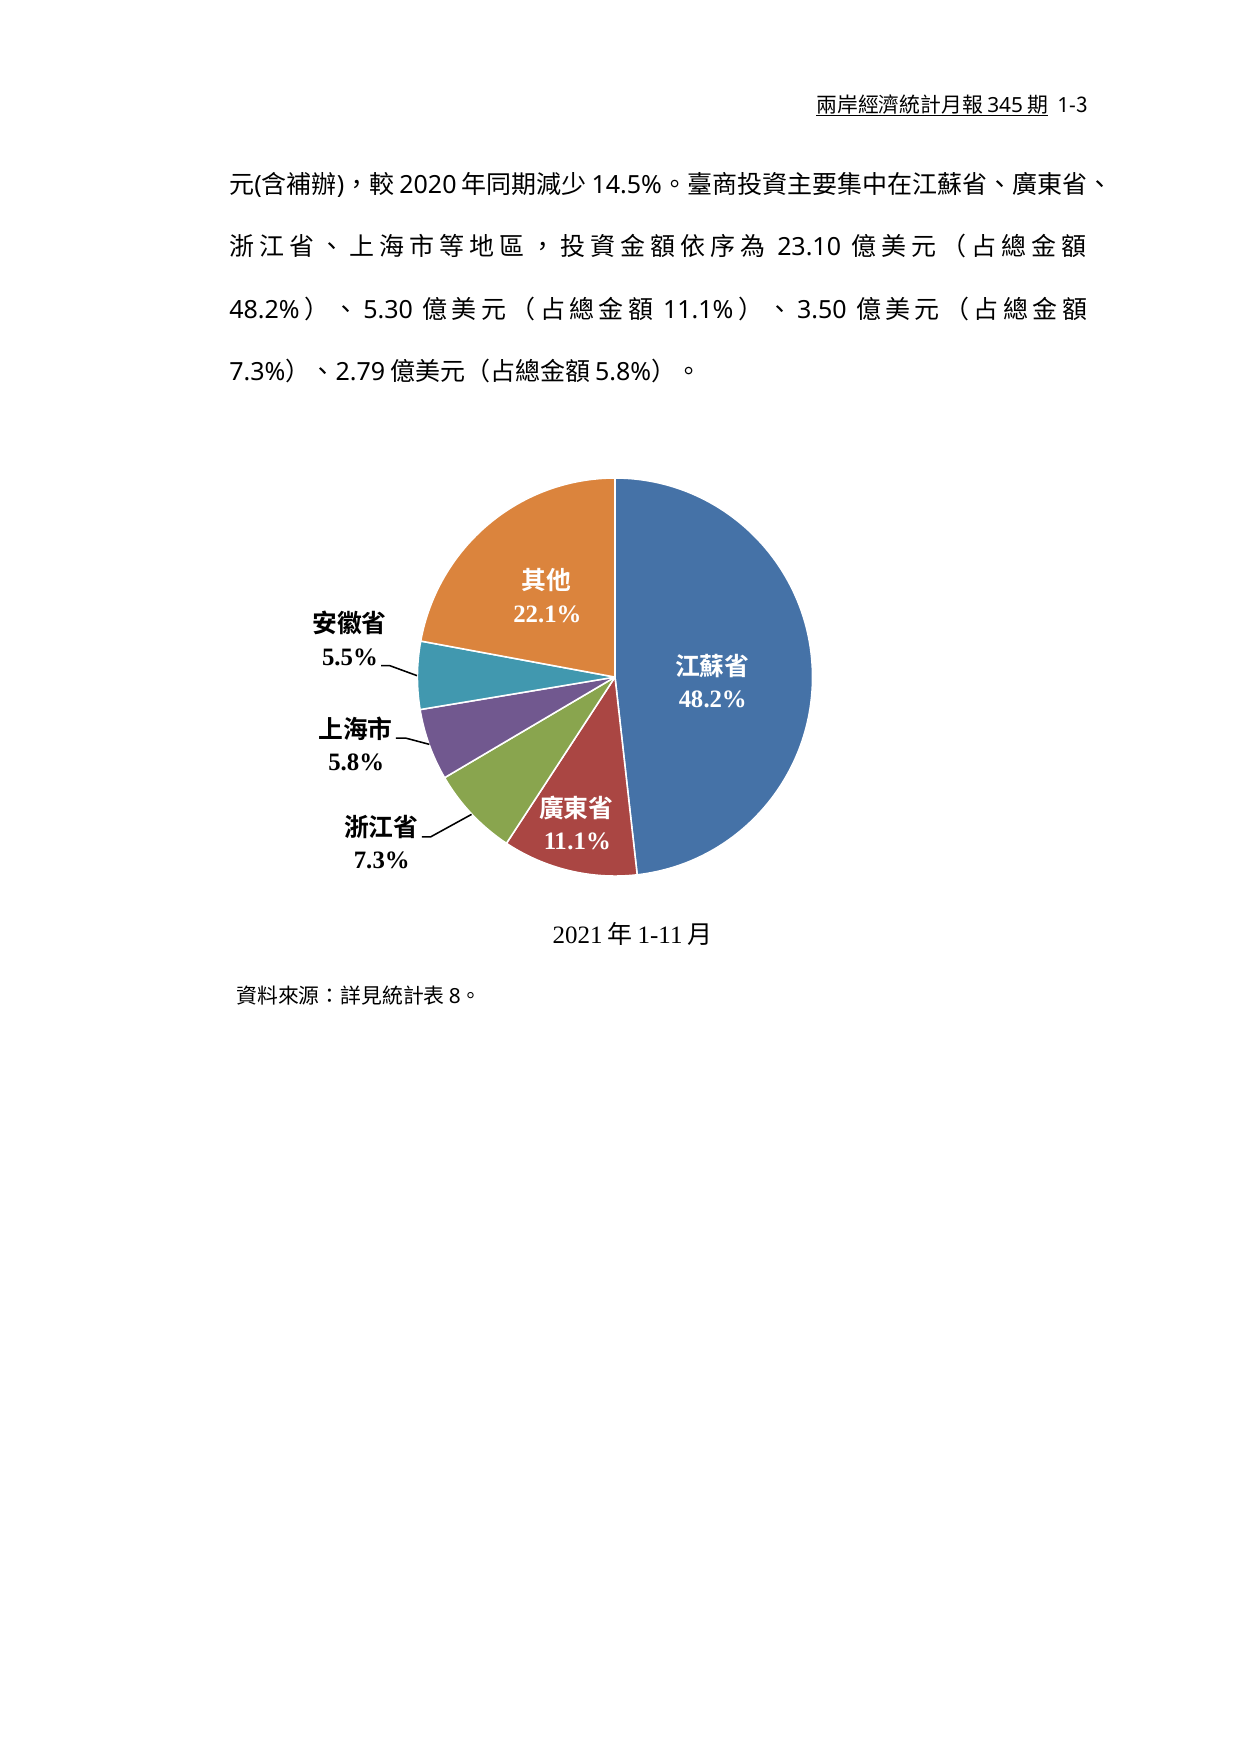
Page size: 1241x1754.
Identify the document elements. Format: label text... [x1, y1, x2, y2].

text 資料來源：詳見統計表8。 [177, 953, 1087, 1016]
text (一) 依據經濟部投資審議委員會統計，2021年1-11月臺商對中國大陸經核准投資件數為388件(含補辦)，較2020年同期減少12.8%，總核准金額為47.9億美元(含補辦)，較2020年同期減少14.5%。臺商投資主要集中在江蘇省、廣東省、浙江省、上海市等地區，投資金額依序為23.10億美元（占總金額48.2%）、5.30億美元（占總金額11.1%）、3.50億美元（占總金額7.3%）、2.79億美元（占總金額5.8%）。 [177, 141, 1087, 391]
text 2021年1-11月 [177, 891, 1087, 953]
